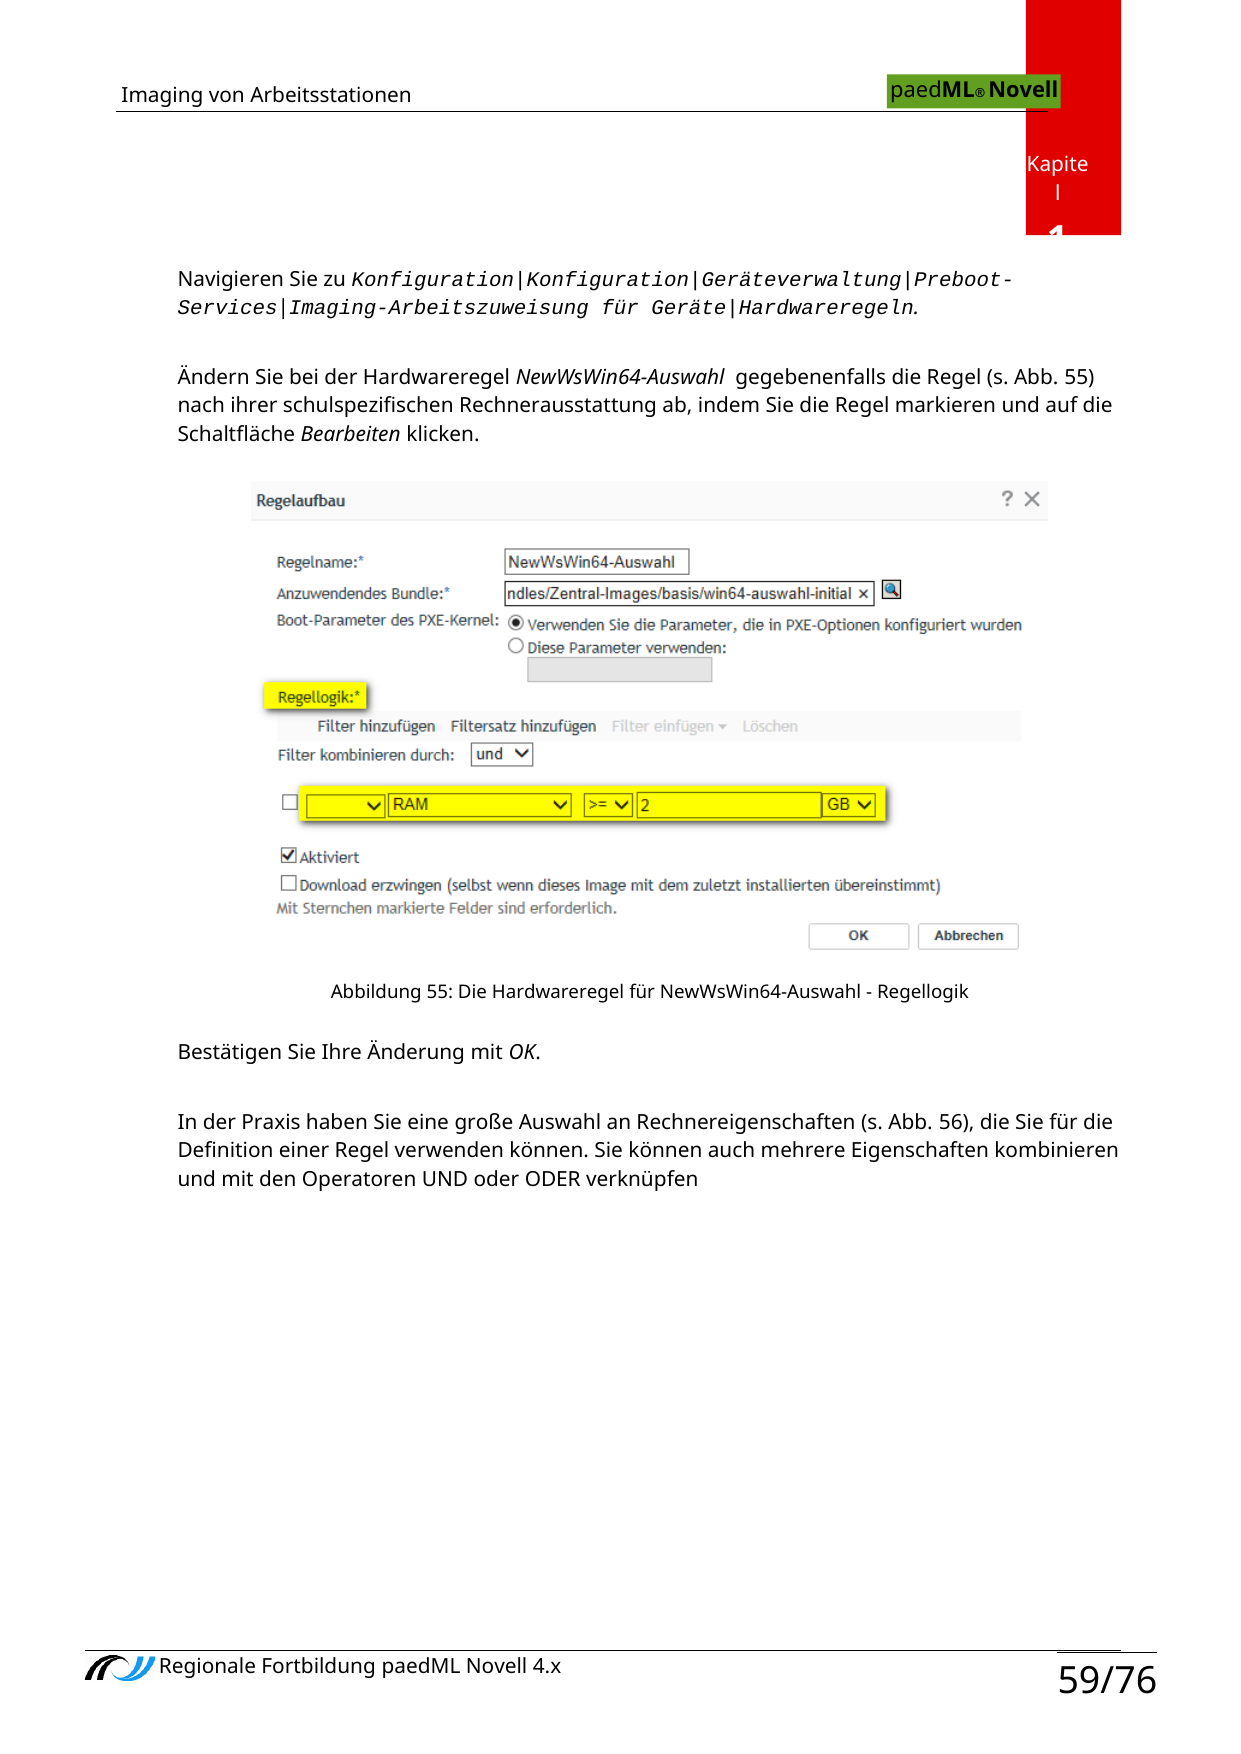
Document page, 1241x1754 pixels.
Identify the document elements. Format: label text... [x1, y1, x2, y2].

picture [84, 1655, 156, 1681]
text Navigieren Sie zu Konfiguration|Konfiguration|Geräteverwaltung|Preboot-Services|Imaging-Arbeitszuweisung für Geräte|Hardwareregeln. [177, 247, 1122, 321]
text In der Praxis haben Sie eine große Auswahl an Rechnereigenschaften (s. Abb. 56), die Sie für die Definition einer Regel verwenden können. Sie können auch mehrere Eigenschaften kombinieren und mit den Operatoren UND oder ODER verknüpfen [177, 1107, 1122, 1192]
picture [251, 481, 1049, 980]
text Bestätigen Sie Ihre Änderung mit OK. [177, 1037, 1122, 1066]
text Ändern Sie bei der Hardwareregel NewWsWin64-Auswahl gegebenenfalls die Regel (s. Abb. 55) nach ihrer schulspezifischen Rechnerausstattung ab, indem Sie die Regel markieren und auf die Schaltfläche Bearbeiten klicken. [177, 362, 1122, 447]
text Abbildung 55: Die Hardwareregel für NewWsWin64-Auswahl - Regellogik [251, 980, 1048, 1003]
